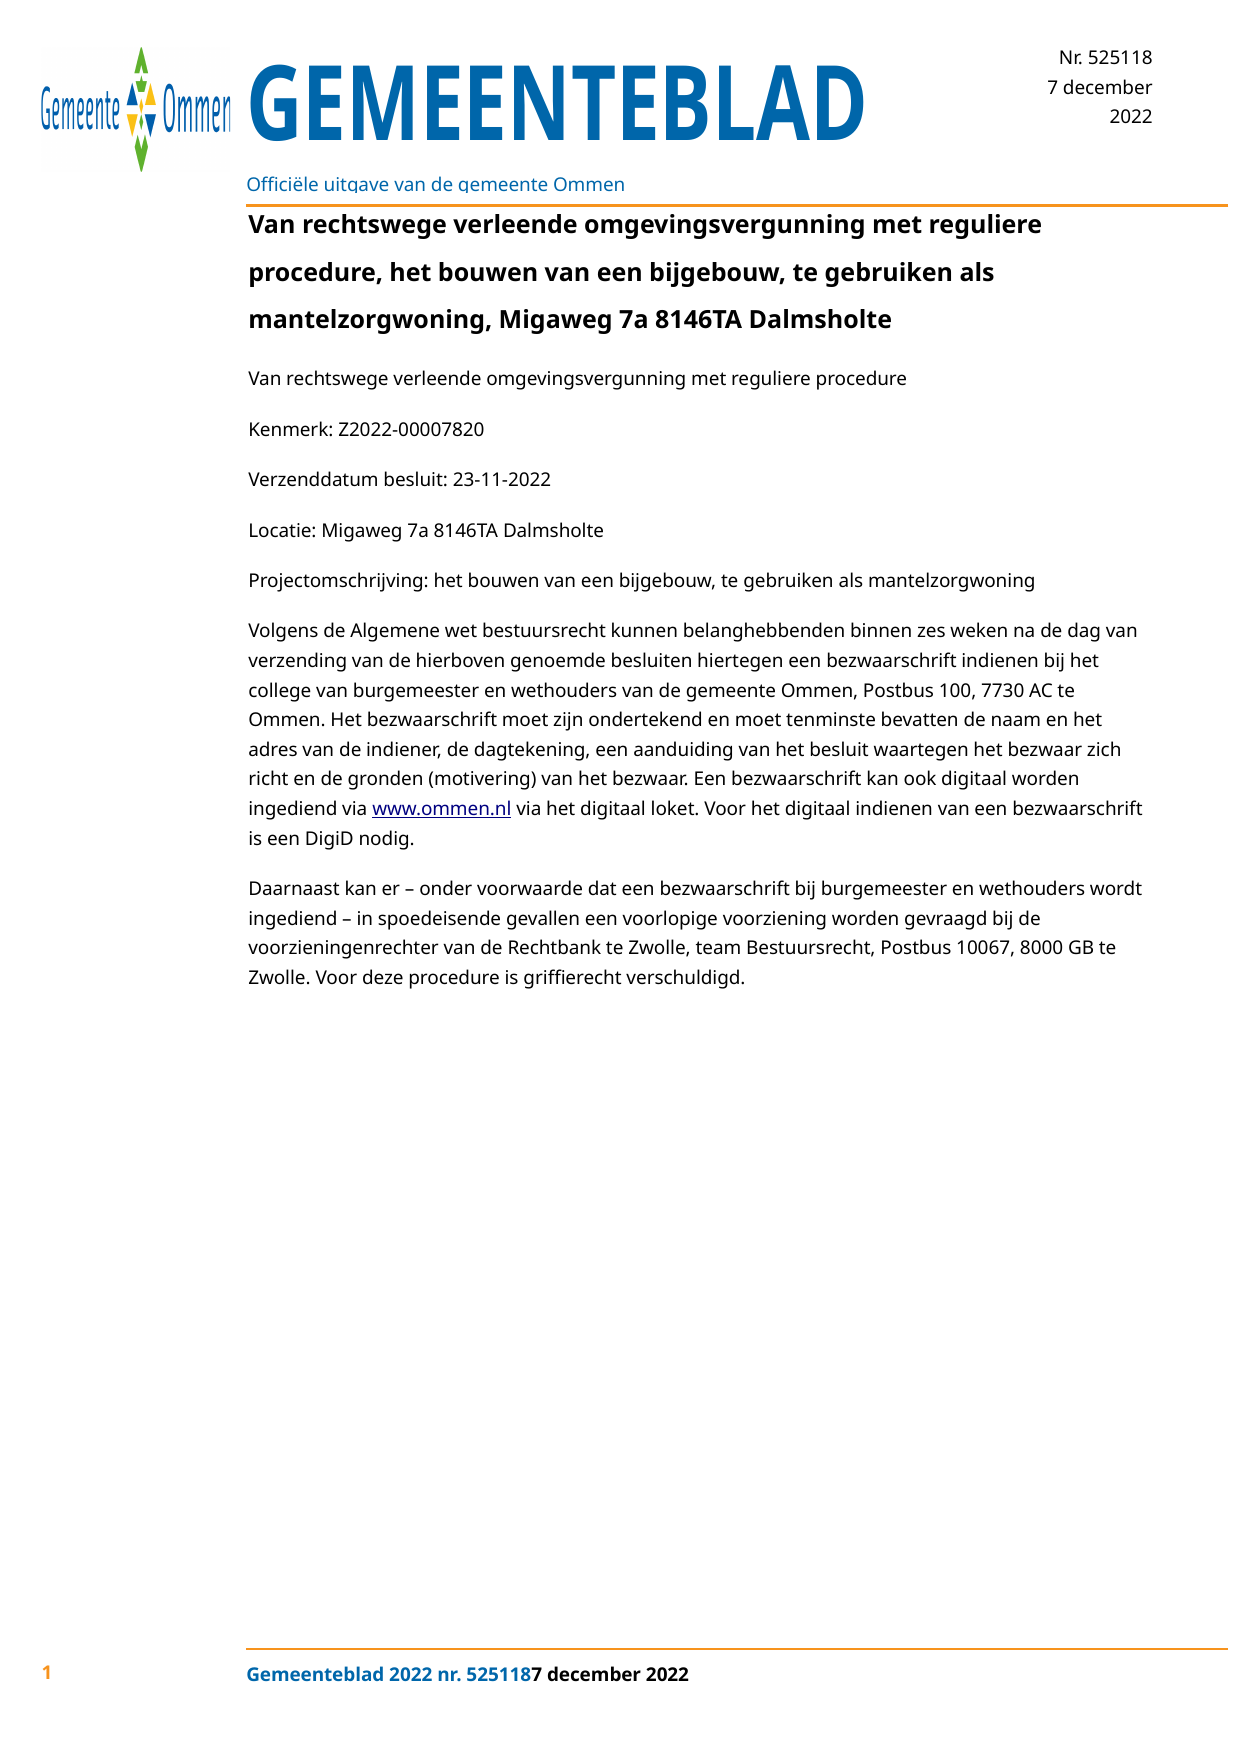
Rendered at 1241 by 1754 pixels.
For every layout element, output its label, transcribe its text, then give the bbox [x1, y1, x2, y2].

text Van rechtswege verleende omgevingsvergunning met reguliere procedure, het bouwen van een bijgebouw, te gebruiken als mantelzorgwoning, Migaweg 7a 8146TA Dalmsholte [248, 207, 1152, 336]
text Daarnaast kan er – onder voorwaarde dat een bezwaarschrift bij burgemeester en wethouders wordt ingediend – in spoedeisende gevallen een voorlopige voorziening worden gevraagd bij de voorzieningenrechter van de Rechtbank te Zwolle, team Bestuursrecht, Postbus 10067, 8000 GB te Zwolle. Voor deze procedure is griffierecht verschuldigd. [248, 875, 1152, 989]
text Verzenddatum besluit: 23-11-2022 [248, 466, 1152, 492]
text Projectomschrijving: het bouwen van een bijgebouw, te gebruiken als mantelzorgwoning [248, 567, 1152, 593]
text Kenmerk: Z2022-00007820 [248, 416, 1152, 442]
text Locatie: Migaweg 7a 8146TA Dalmsholte [248, 517, 1152, 542]
text Volgens de Algemene wet bestuursrecht kunnen belanghebbenden binnen zes weken na de dag van verzending van de hierboven genoemde besluiten hiertegen een bezwaarschrift indienen bij het college van burgemeester en wethouders van de gemeente Ommen, Postbus 100, 7730 AC te Ommen. Het bezwaarschrift moet zijn ondertekend en moet tenminste bevatten de naam en het adres van de indiener, de dagtekening, een aanduiding van het besluit waartegen het bezwaar zich richt en de gronden (motivering) van het bezwaar. Een bezwaarschrift kan ook digitaal worden ingediend via www.ommen.nl via het digitaal loket. Voor het digitaal indienen van een bezwaarschrift is een DigiD nodig. [248, 618, 1152, 850]
picture [41, 47, 231, 172]
text Van rechtswege verleende omgevingsvergunning met reguliere procedure [248, 366, 1152, 391]
